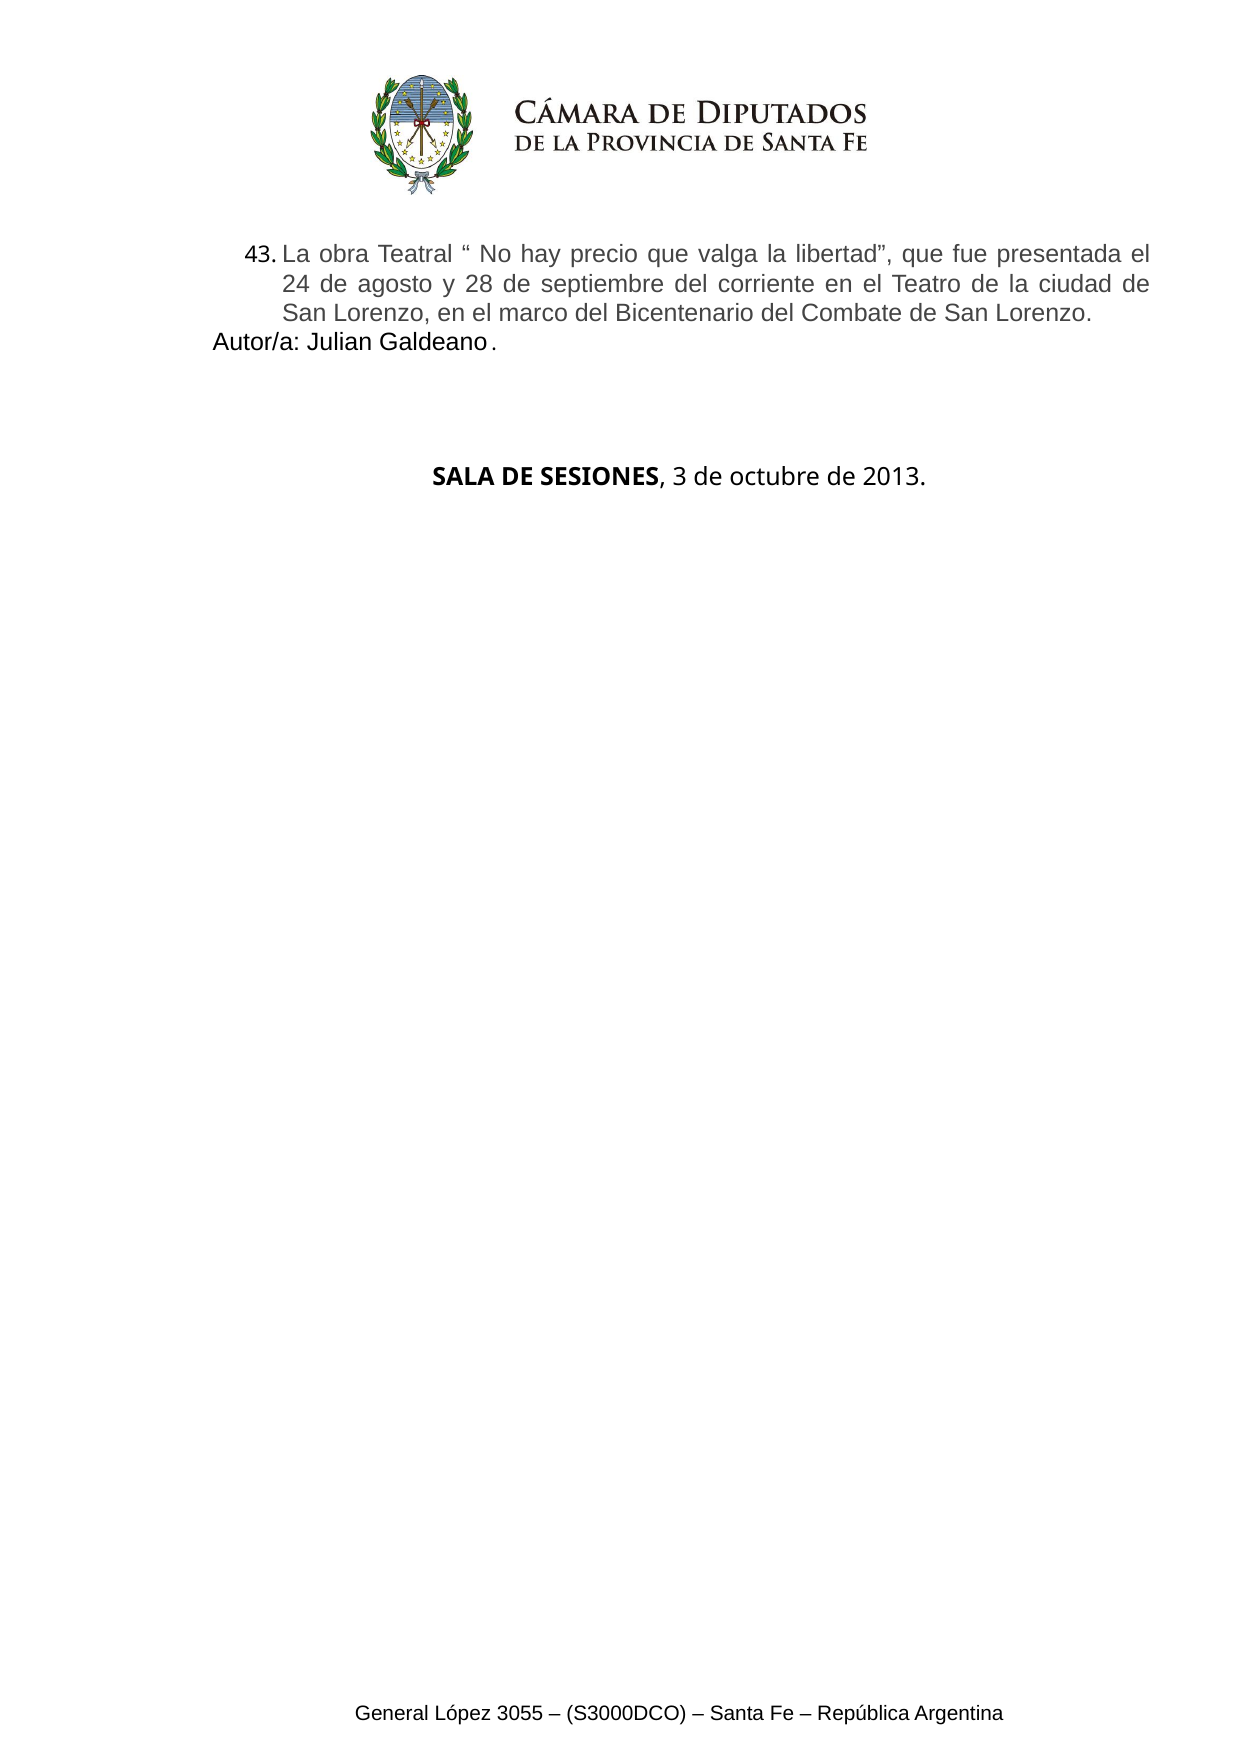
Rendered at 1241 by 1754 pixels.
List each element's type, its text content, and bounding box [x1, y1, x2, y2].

text SALA DE SESIONES, 3 de octubre de 2013. [207, 458, 1152, 493]
picture [370, 75, 867, 199]
text Autor/a: Julian Galdeano. [207, 327, 1152, 356]
list La obra Teatral “ No hay precio que valga la libertad”, que fue presentada el 24 de agosto y 28 de septiembre del corriente en el Teatro de la ciudad de San Lorenzo, en el marco del Bicentenario del Combate de San Lorenzo. [244, 238, 1152, 327]
